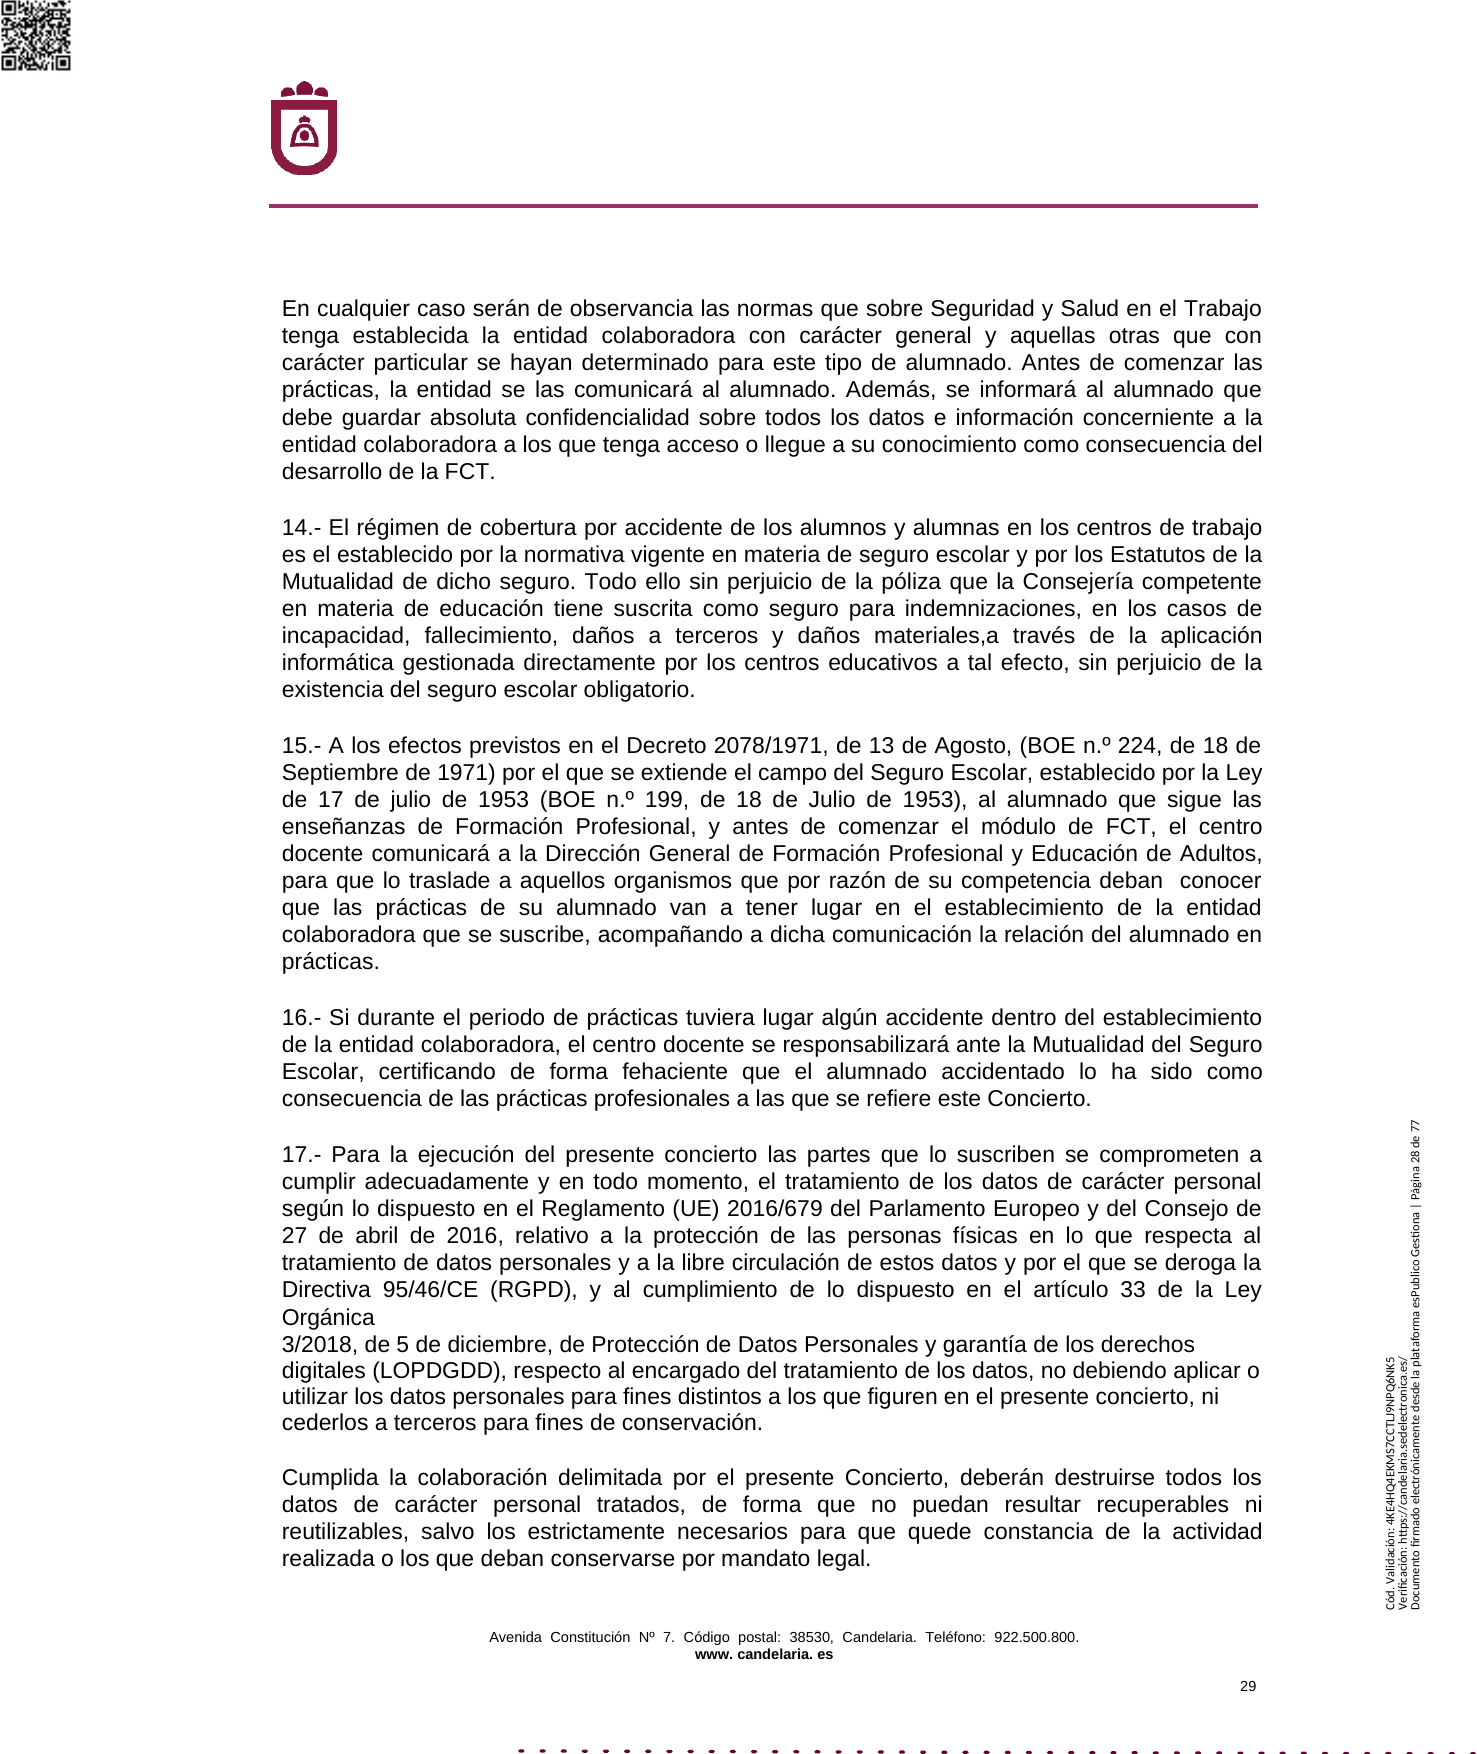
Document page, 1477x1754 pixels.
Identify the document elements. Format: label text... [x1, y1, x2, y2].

text 3/2018, de 5 de diciembre, de Protección de Datos Personales y garantía de los derechos digitales (LOPDGDD), respecto al encargado del tratamiento de los datos, no debiendo aplicar o utilizar los datos personales para fines distintos a los que figuren en el presente concierto, ni cederlos a terceros para fines de conservación. [282, 1331, 1270, 1436]
text 14.- El régimen de cobertura por accidente de los alumnos y alumnas en los centros de trabajo es el establecido por la normativa vigente en materia de seguro escolar y por los Estatutos de la Mutualidad de dicho seguro. Todo ello sin perjuicio de la póliza que la Consejería competente en materia de educación tiene suscrita como seguro para indemnizaciones, en los casos de incapacidad, fallecimiento, daños a terceros y daños materiales,a través de la aplicación informática gestionada directamente por los centros educativos a tal efecto, sin perjuicio de la existencia del seguro escolar obligatorio. [282, 513, 1263, 702]
text 15.- A los efectos previstos en el Decreto 2078/1971, de 13 de Agosto, (BOE n.º 224, de 18 de Septiembre de 1971) por el que se extiende el campo del Seguro Escolar, establecido por la Ley de 17 de julio de 1953 (BOE n.º 199, de 18 de Julio de 1953), al alumnado que sigue las enseñanzas de Formación Profesional, y antes de comenzar el módulo de FCT, el centro docente comunicará a la Dirección General de Formación Profesional y Educación de Adultos, para que lo traslade a aquellos organismos que por razón de su competencia deban conocer que las prácticas de su alumnado van a tener lugar en el establecimiento de la entidad colaboradora que se suscribe, acompañando a dicha comunicación la relación del alumnado en prácticas. [282, 732, 1263, 975]
text 16.- Si durante el periodo de prácticas tuviera lugar algún accidente dentro del establecimiento de la entidad colaboradora, el centro docente se responsabilizará ante la Mutualidad del Seguro Escolar, certificando de forma fehaciente que el alumnado accidentado lo ha sido como consecuencia de las prácticas profesionales a las que se refiere este Concierto. [282, 1004, 1263, 1112]
text 17.- Para la ejecución del presente concierto las partes que lo suscriben se comprometen a cumplir adecuadamente y en todo momento, el tratamiento de los datos de carácter personal según lo dispuesto en el Reglamento (UE) 2016/679 del Parlamento Europeo y del Consejo de 27 de abril de 2016, relativo a la protección de las personas físicas en lo que respecta al tratamiento de datos personales y a la libre circulación de estos datos y por el que se deroga la Directiva 95/46/CE (RGPD), y al cumplimiento de lo dispuesto en el artículo 33 de la Ley Orgánica [282, 1141, 1263, 1330]
text Cumplida la colaboración delimitada por el presente Concierto, deberán destruirse todos los datos de carácter personal tratados, de forma que no puedan resultar recuperables ni reutilizables, salvo los estrictamente necesarios para que quede constancia de la actividad realizada o los que deban conservarse por mandato legal. [282, 1464, 1263, 1571]
text En cualquier caso serán de observancia las normas que sobre Seguridad y Salud en el Trabajo tenga establecida la entidad colaboradora con carácter general y aquellas otras que con carácter particular se hayan determinado para este tipo de alumnado. Antes de comenzar las prácticas, la entidad se las comunicará al alumnado. Además, se informará al alumnado que debe guardar absoluta confidencialidad sobre todos los datos e información concerniente a la entidad colaboradora a los que tenga acceso o llegue a su conocimiento como consecuencia del desarrollo de la FCT. [282, 295, 1263, 484]
